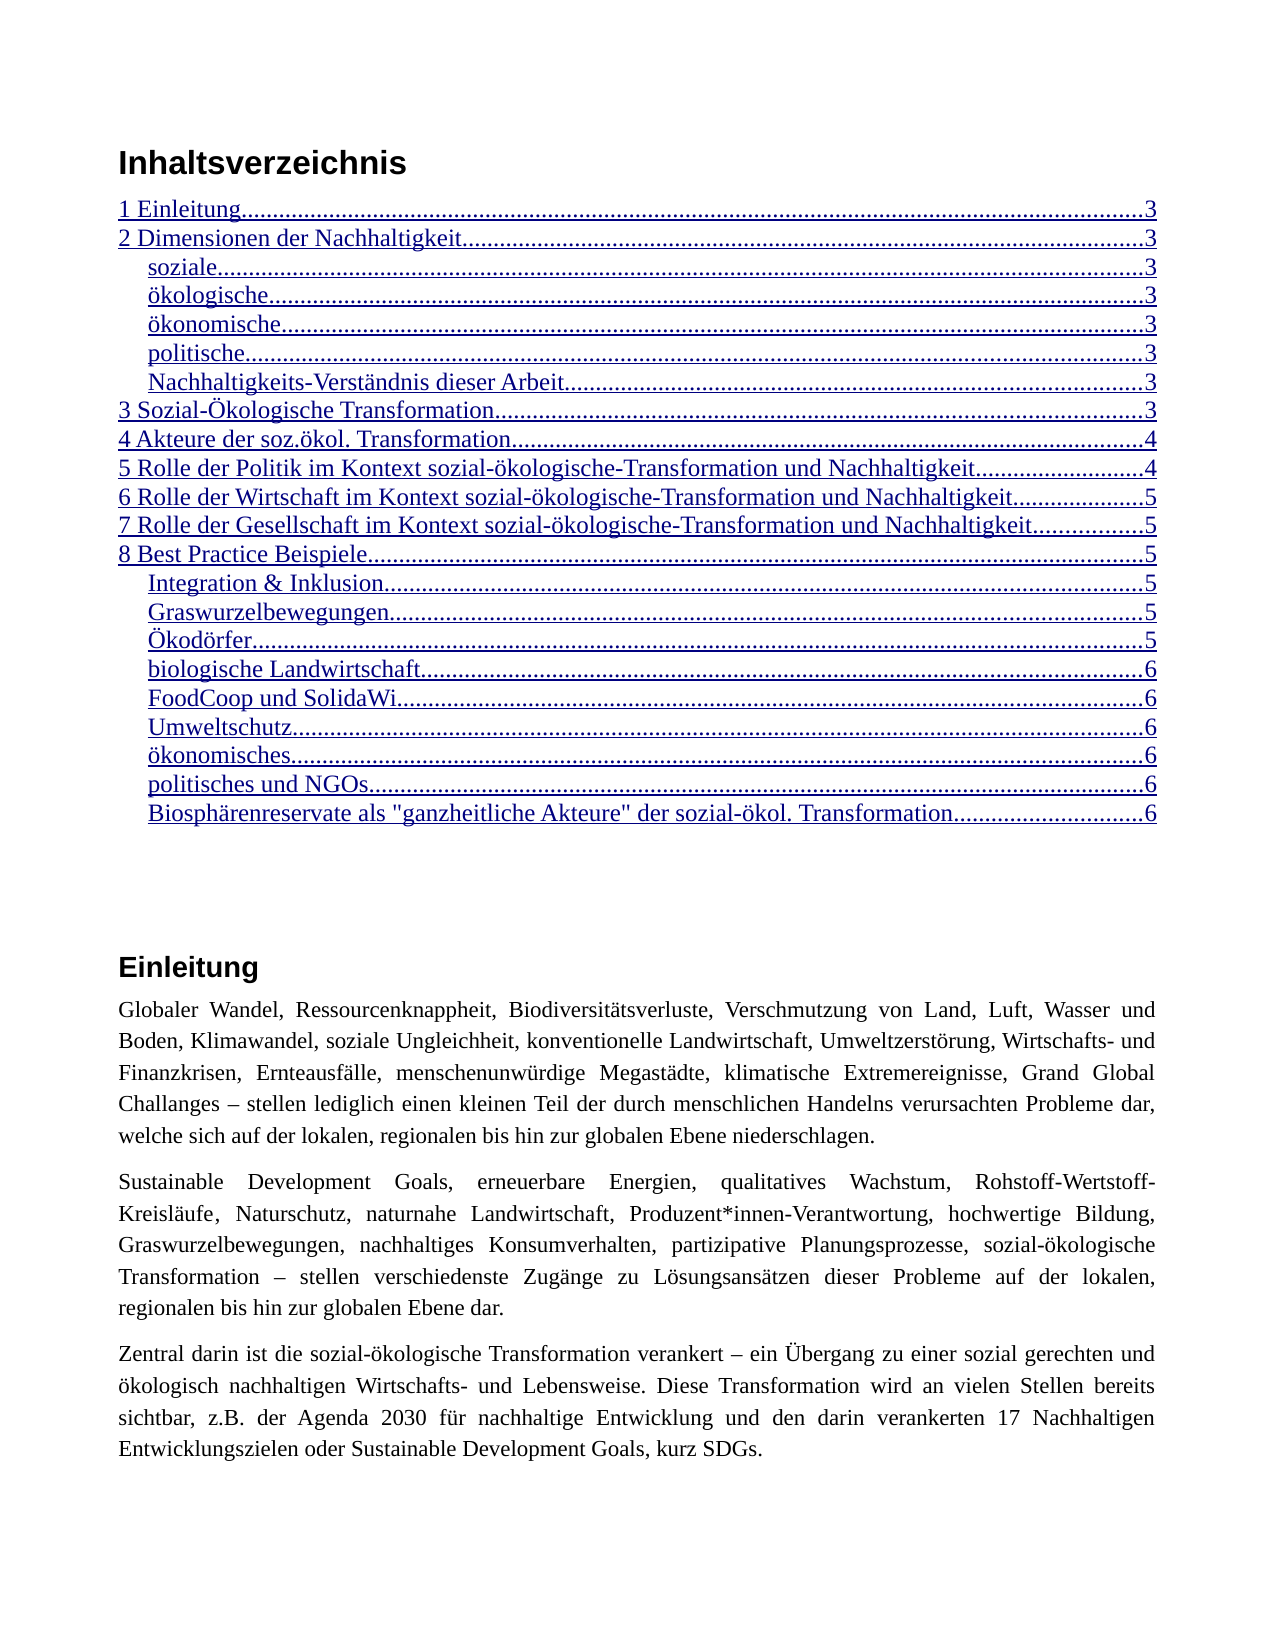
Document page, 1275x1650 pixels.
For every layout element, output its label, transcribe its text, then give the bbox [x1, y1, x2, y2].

text Sustainable Development Goals, erneuerbare Energien, qualitatives Wachstum, Rohstoff-Wertstoff-Kreisläufe‚ Naturschutz, naturnahe Landwirtschaft, Produzent*innen-Verantwortung, hochwertige Bildung, Graswurzelbewegungen, nachhaltiges Konsumverhalten, partizipative Planungsprozesse, sozial-ökologische Transformation – stellen verschiedenste Zugänge zu Lösungsansätzen dieser Probleme auf der lokalen, regionalen bis hin zur globalen Ebene dar. [118, 1168, 1157, 1321]
text FoodCoop und SolidaWi 6 [148, 683, 1157, 708]
text ökonomisches 6 [148, 740, 1157, 765]
text ökologische 3 [148, 280, 1157, 305]
text Globaler Wandel, Ressourcenknappheit, Biodiversitätsverluste, Verschmutzung von Land, Luft, Wasser und Boden, Klimawandel, soziale Ungleichheit, konventionelle Landwirtschaft, Umweltzerstörung, Wirtschafts- und Finanzkrisen, Ernteausfälle, menschenunwürdige Megastädte, klimatische Extremereignisse, Grand Global Challanges – stellen lediglich einen kleinen Teil der durch menschlichen Handelns verursachten Probleme dar, welche sich auf der lokalen, regionalen bis hin zur globalen Ebene niederschlagen. [118, 996, 1157, 1148]
text 7 Rolle der Gesellschaft im Kontext sozial-ökologische-Transformation und Nachhaltigkeit 5 [118, 510, 1157, 535]
text soziale 3 [148, 252, 1157, 277]
text politisches und NGOs 6 [148, 769, 1157, 794]
subtitle Einleitung [118, 950, 1157, 983]
text Ökodörfer 5 [148, 625, 1157, 650]
text 4 Akteure der soz.ökol. Transformation 4 [118, 424, 1157, 449]
text Integration & Inklusion 5 [148, 568, 1157, 593]
text 6 Rolle der Wirtschaft im Kontext sozial-ökologische-Transformation und Nachhaltigkeit 5 [118, 482, 1157, 507]
text 8 Best Practice Beispiele 5 [118, 539, 1157, 564]
text biologische Landwirtschaft 6 [148, 654, 1157, 679]
text Umweltschutz 6 [148, 712, 1157, 737]
text 5 Rolle der Politik im Kontext sozial-ökologische-Transformation und Nachhaltigkeit 4 [118, 453, 1157, 478]
text ökonomische 3 [148, 309, 1157, 334]
text Graswurzelbewegungen 5 [148, 597, 1157, 622]
text politische 3 [148, 338, 1157, 363]
text Zentral darin ist die sozial-ökologische Transformation verankert – ein Übergang zu einer sozial gerechten und ökologisch nachhaltigen Wirtschafts- und Lebensweise. Diese Transformation wird an vielen Stellen bereits sichtbar, z.B. der Agenda 2030 für nachhaltige Entwicklung und den darin verankerten 17 Nachhaltigen Entwicklungszielen oder Sustainable Development Goals, kurz SDGs. [118, 1341, 1157, 1462]
text Nachhaltigkeits-Verständnis dieser Arbeit 3 [148, 367, 1157, 392]
text Biosphärenreservate als "ganzheitliche Akteure" der sozial-ökol. Transformation 6 [148, 798, 1157, 823]
subtitle Inhaltsverzeichnis [118, 143, 1157, 182]
text 3 Sozial-Ökologische Transformation 3 [118, 395, 1157, 420]
text 2 Dimensionen der Nachhaltigkeit 3 [118, 223, 1157, 248]
text 1 Einleitung 3 [118, 194, 1157, 219]
